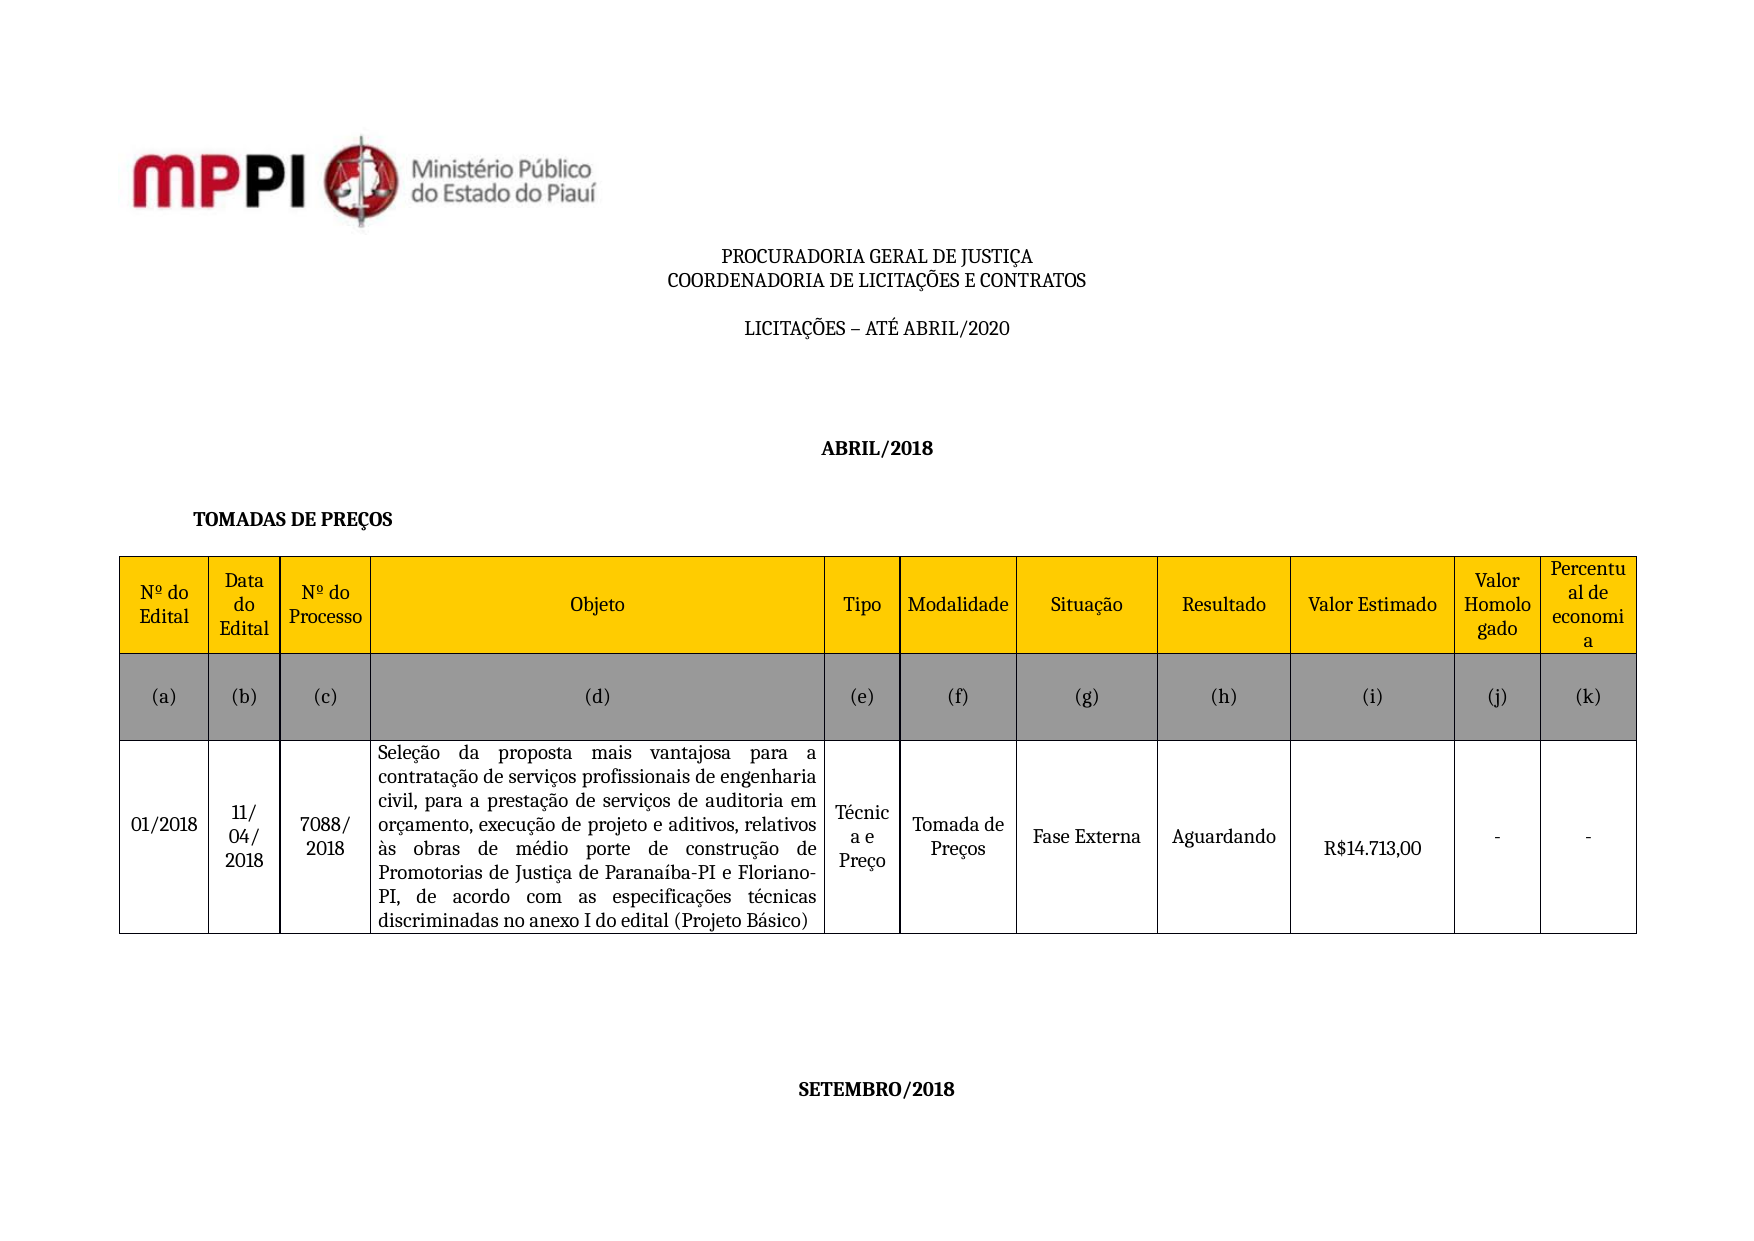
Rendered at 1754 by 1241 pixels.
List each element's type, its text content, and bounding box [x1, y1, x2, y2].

table_header Percentual de economia [1541, 557, 1636, 653]
table_cell (b) [209, 654, 279, 740]
text COORDENADORIA DE LICITAÇÕES E CONTRATOS [118, 268, 1636, 292]
table_header Resultado [1158, 557, 1290, 653]
table_header Objeto [371, 557, 824, 653]
table_header Valor Homologado [1455, 557, 1540, 653]
table_cell (i) [1291, 654, 1454, 740]
picture [118, 118, 618, 245]
table_cell Técnica e Preço [825, 741, 899, 932]
text LICITAÇÕES – ATÉ ABRIL/2020 [118, 316, 1636, 340]
table_cell (a) [120, 654, 208, 740]
table_header Valor Estimado [1291, 557, 1454, 653]
table_cell (j) [1455, 654, 1540, 740]
table_cell (g) [1017, 654, 1157, 740]
table_cell (k) [1541, 654, 1636, 740]
table_cell 01/2018 [120, 741, 208, 932]
table_cell (h) [1158, 654, 1290, 740]
table_header Nº do Processo [281, 557, 370, 653]
table_cell Fase Externa [1017, 741, 1157, 932]
table_header Nº do Edital [120, 557, 208, 653]
table_cell (d) [371, 654, 824, 740]
table_cell - [1455, 741, 1540, 932]
table_header Situação [1017, 557, 1157, 653]
text TOMADAS DE PREÇOS [118, 508, 1636, 532]
text ABRIL/2018 [118, 436, 1636, 460]
table_cell 11/ 04/ 2018 [209, 741, 279, 932]
text SETEMBRO/2018 [118, 1077, 1636, 1101]
table_cell R$14.713,00 [1291, 741, 1454, 932]
table_header Data do Edital [209, 557, 279, 653]
table_header Tipo [825, 557, 899, 653]
table_cell 7088/ 2018 [281, 741, 370, 932]
table_cell (f) [901, 654, 1016, 740]
table_header Modalidade [901, 557, 1016, 653]
table_cell Aguardando [1158, 741, 1290, 932]
table_cell - [1541, 741, 1636, 932]
table_cell Tomada de Preços [901, 741, 1016, 932]
table_cell (c) [281, 654, 370, 740]
table_cell Seleção da proposta mais vantajosa para a contratação de serviços profissionais de engenharia civil, para a prestação de serviços de auditoria em orçamento, execução de projeto e aditivos, relativos às obras de médio porte de construção de Promotorias de Justiça de Paranaíba-PI e Floriano-PI, de acordo com as especificações técnicas discriminadas no anexo I do edital (Projeto Básico) [371, 741, 824, 932]
table_cell (e) [825, 654, 899, 740]
text PROCURADORIA GERAL DE JUSTIÇA [118, 244, 1636, 268]
